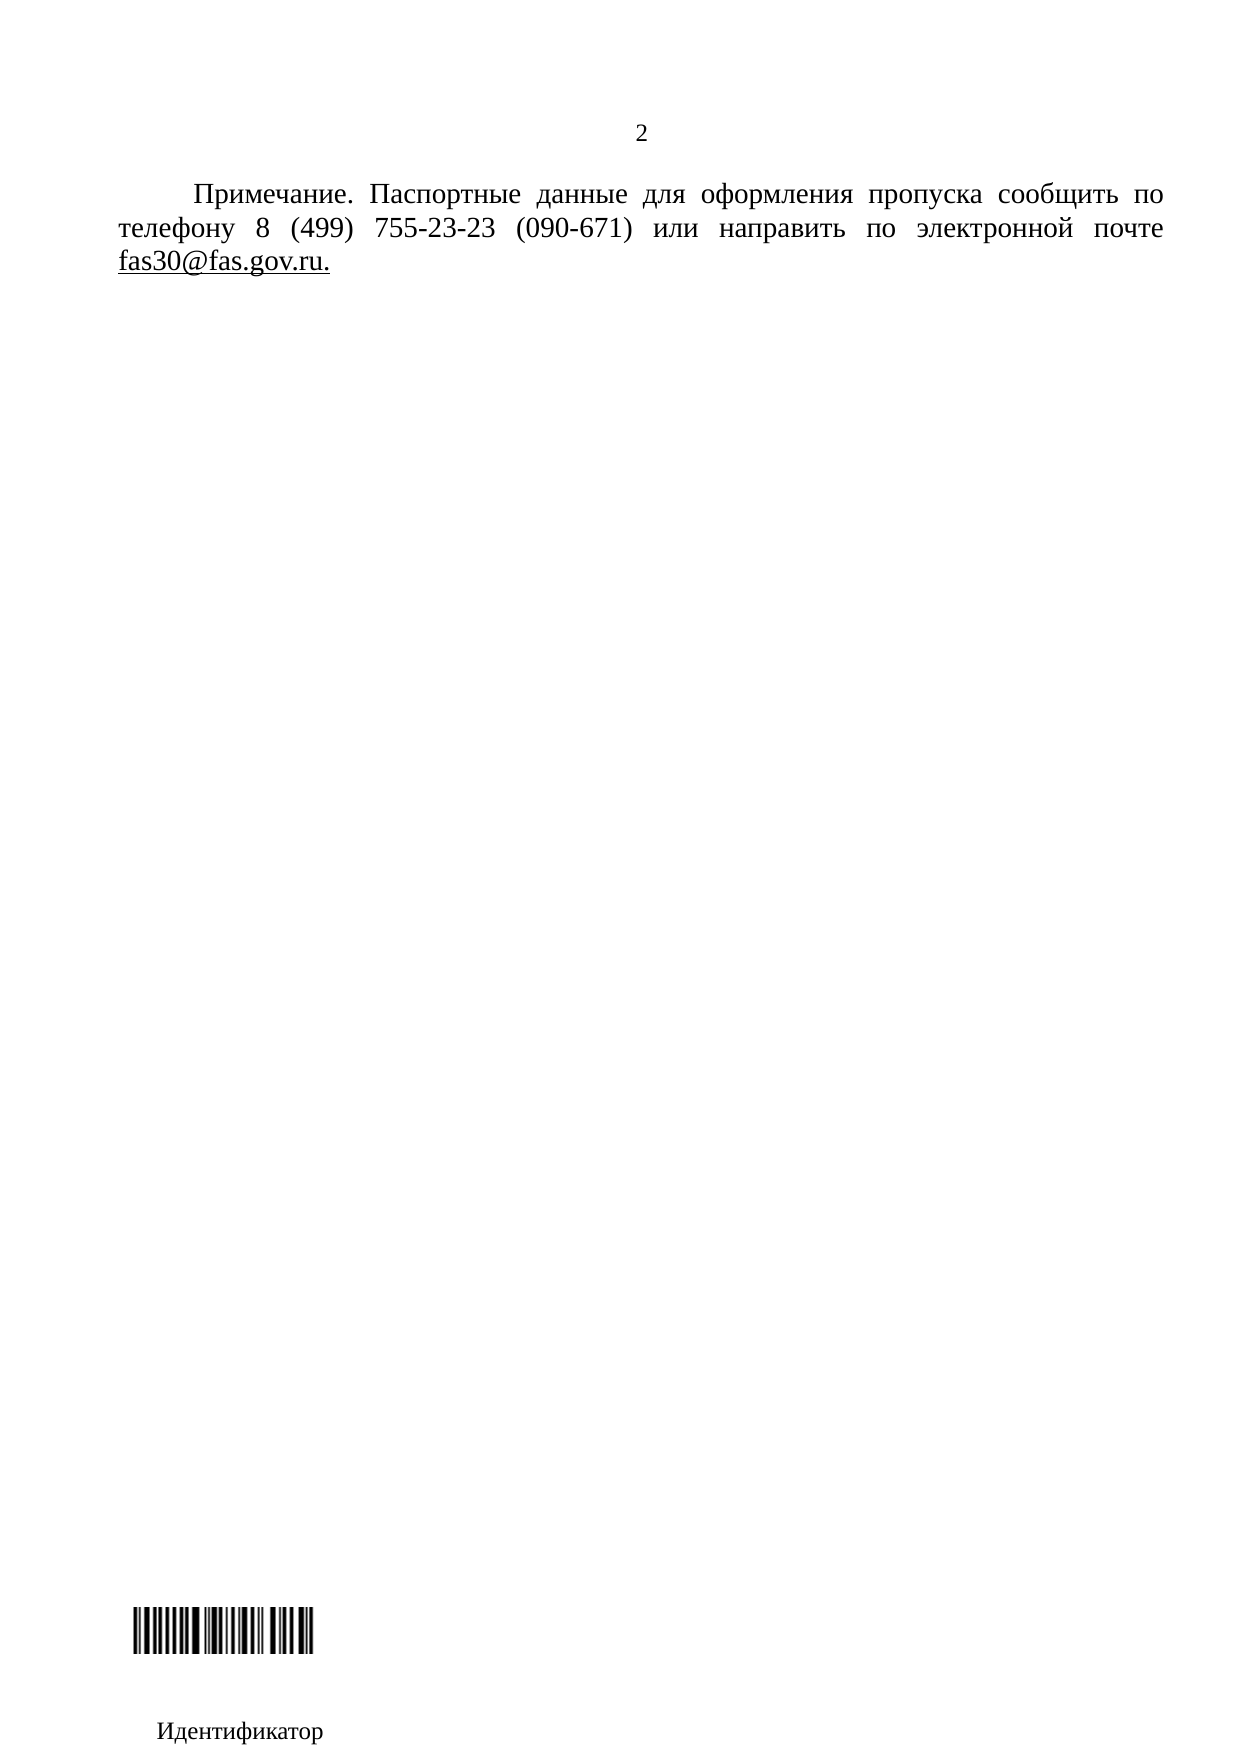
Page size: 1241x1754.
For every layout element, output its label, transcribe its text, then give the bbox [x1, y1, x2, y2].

text Примечание. Паспортные данные для оформления пропуска сообщить по телефону 8 (499) 755-23-23 (090-671) или направить по электронной почте fas30@fas.gov.ru. [118, 176, 1165, 277]
picture [118, 1607, 331, 1654]
